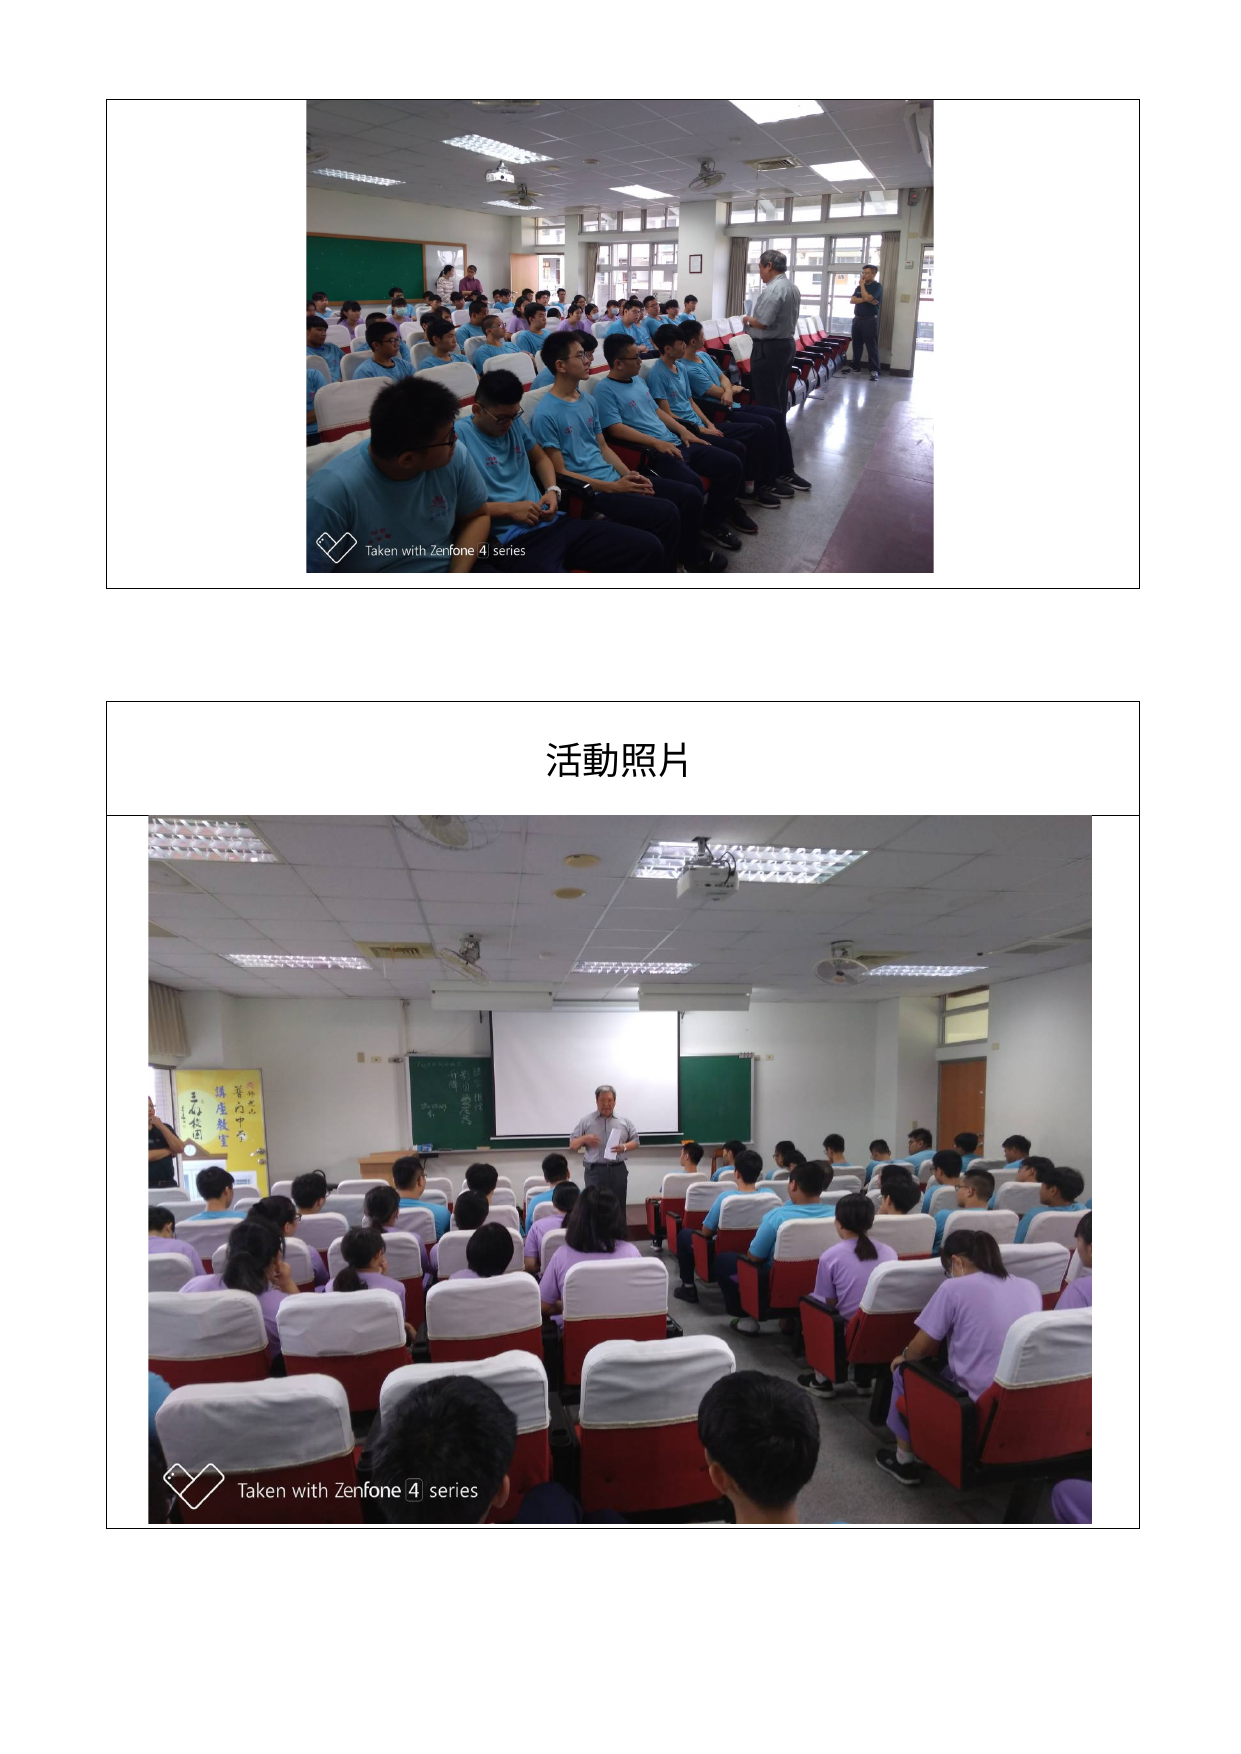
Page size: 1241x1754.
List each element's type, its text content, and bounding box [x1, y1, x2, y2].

picture [306, 100, 934, 573]
table_cell [107, 100, 1139, 587]
picture [148, 815, 1092, 1524]
table_cell [107, 816, 1139, 1528]
table_header 活動照片 [107, 702, 1139, 814]
